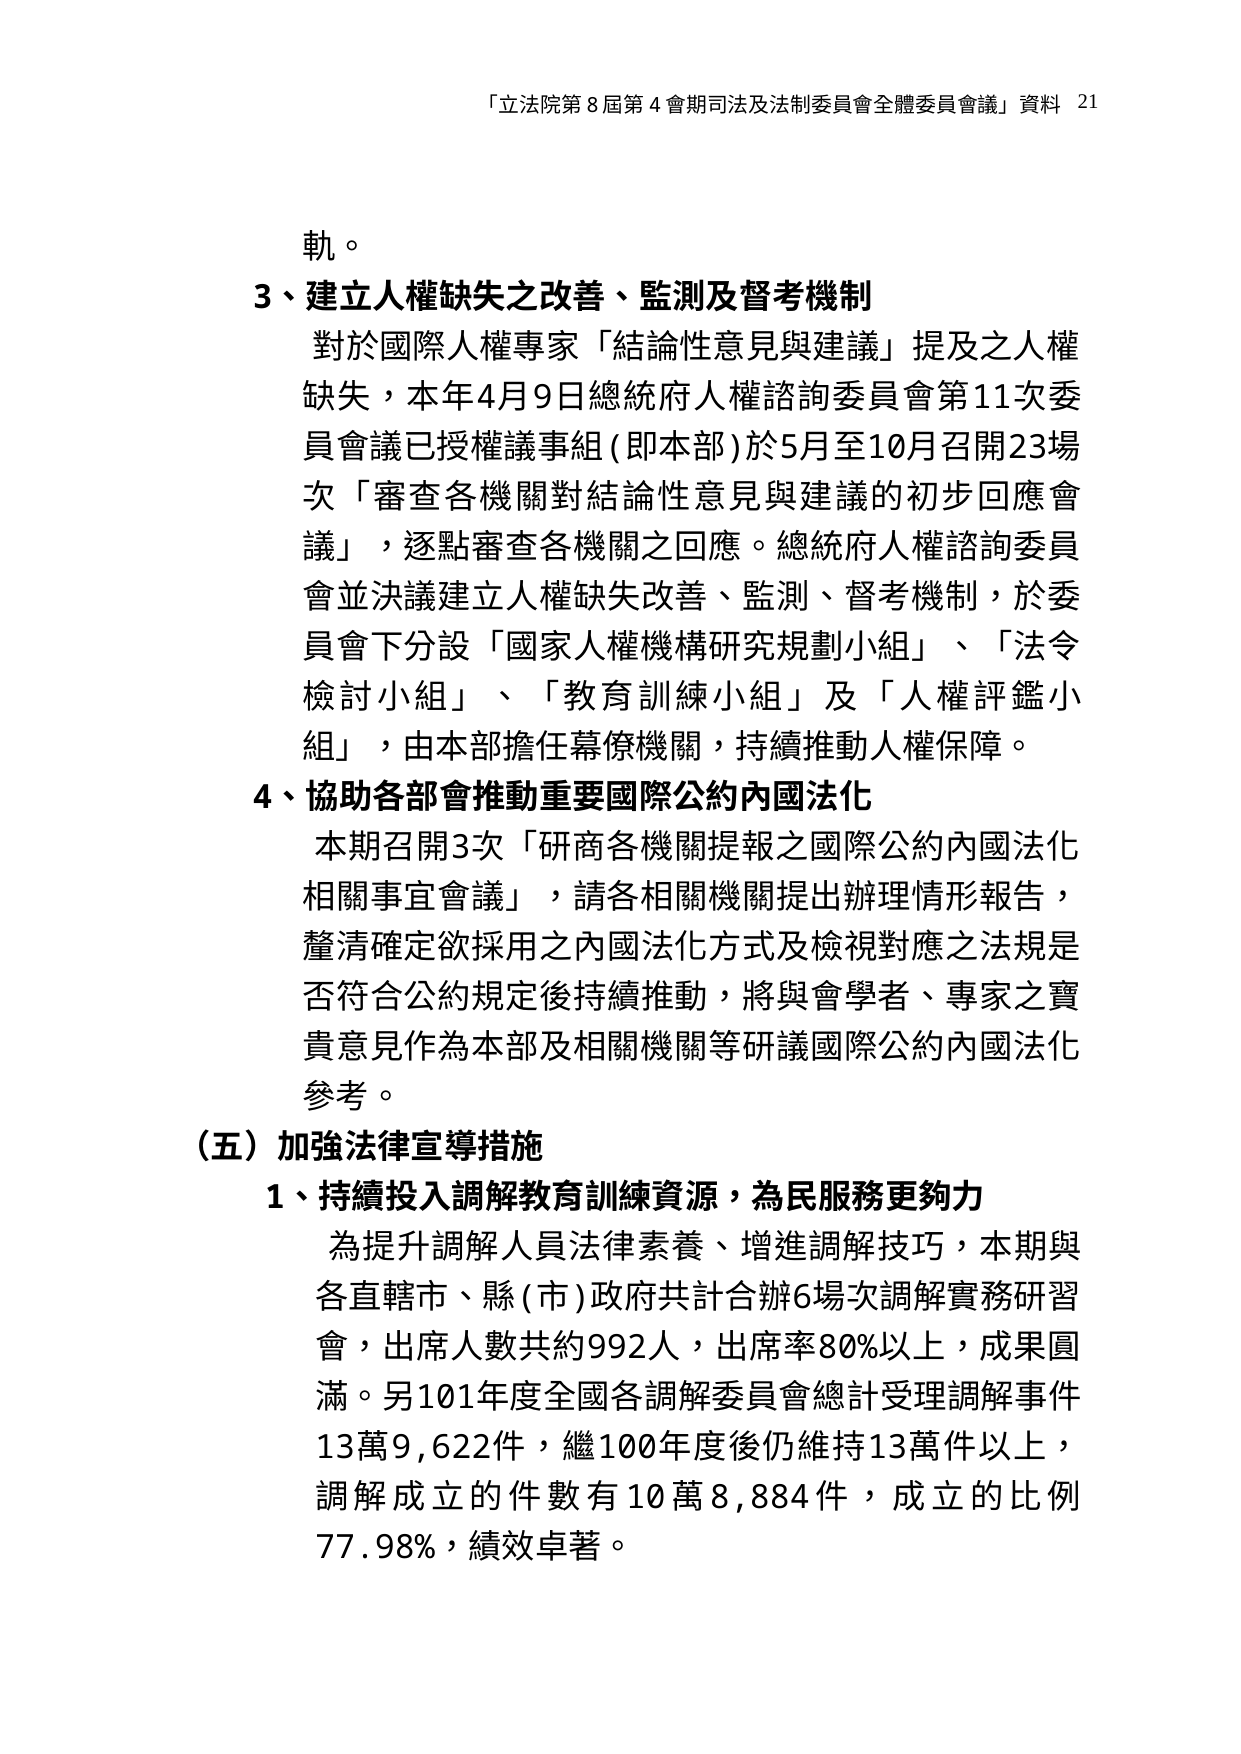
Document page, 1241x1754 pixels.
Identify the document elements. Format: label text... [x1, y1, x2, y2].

text 為提升調解人員法律素養、增進調解技巧，本期與各直轄市、縣(市)政府共計合辦6場次調解實務研習會，出席人數共約992人，出席率80%以上，成果圓滿。另101年度全國各調解委員會總計受理調解事件13萬9,622件，繼100年度後仍維持13萬件以上，調解成立的件數有10萬8,884件，成立的比例77.98%，績效卓著。 [265, 1219, 1081, 1569]
text 1、持續投入調解教育訓練資源，為民服務更夠力 [265, 1169, 1081, 1219]
text 本期召開3次「研商各機關提報之國際公約內國法化相關事宜會議」，請各相關機關提出辦理情形報告，釐清確定欲採用之內國法化方式及檢視對應之法規是否符合公約規定後持續推動，將與會學者、專家之寶貴意見作為本部及相關機關等研議國際公約內國法化參考。 [252, 819, 1081, 1119]
text 軌。 [252, 219, 1081, 269]
text （五）加強法律宣導措施 [177, 1119, 1081, 1169]
text 4、協助各部會推動重要國際公約內國法化 [252, 769, 1081, 819]
text 3、建立人權缺失之改善、監測及督考機制 [252, 269, 1081, 319]
text 對於國際人權專家「結論性意見與建議」提及之人權缺失，本年4月9日總統府人權諮詢委員會第11次委員會議已授權議事組(即本部)於5月至10月召開23場次「審查各機關對結論性意見與建議的初步回應會議」，逐點審查各機關之回應。總統府人權諮詢委員會並決議建立人權缺失改善、監測、督考機制，於委員會下分設「國家人權機構研究規劃小組」、「法令檢討小組」、「教育訓練小組」及「人權評鑑小組」，由本部擔任幕僚機關，持續推動人權保障。 [252, 319, 1081, 769]
